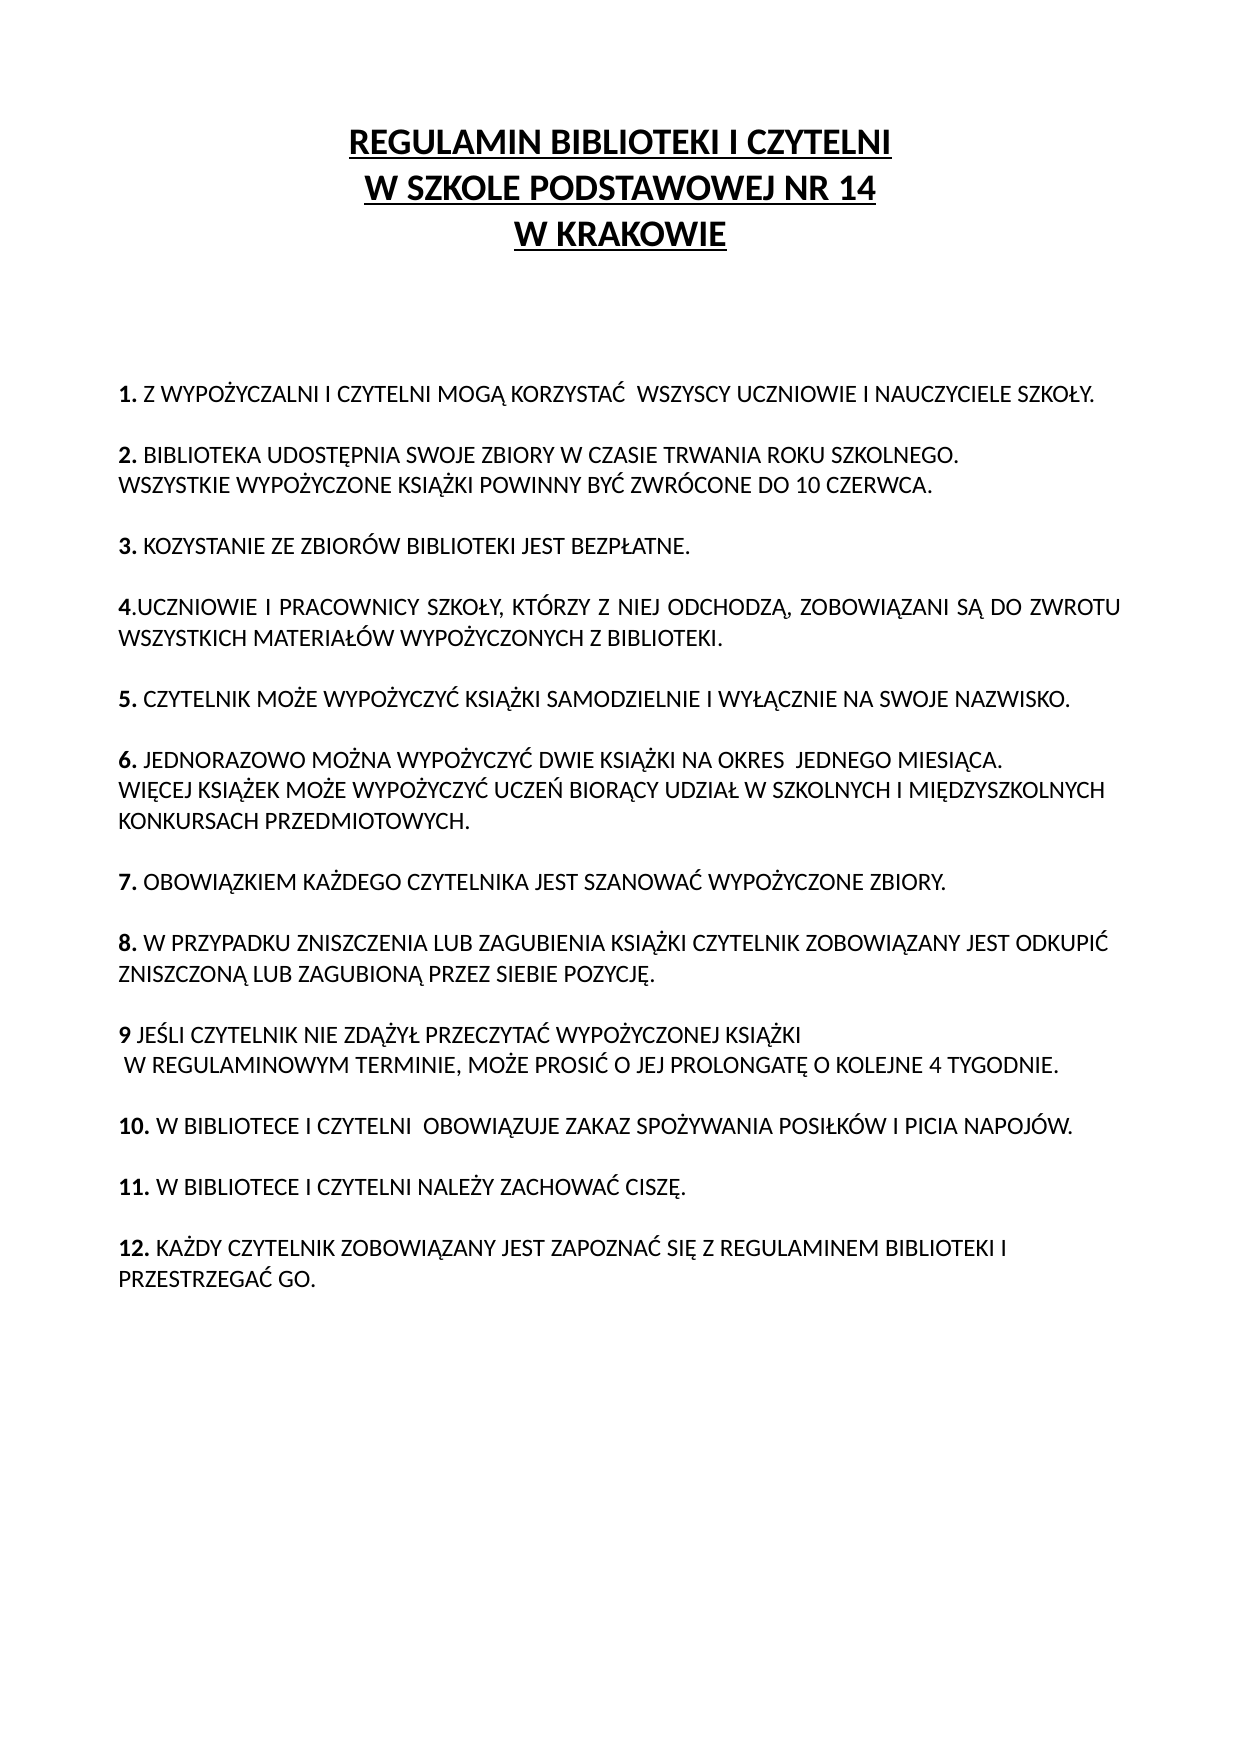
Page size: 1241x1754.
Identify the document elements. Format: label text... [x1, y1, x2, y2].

text REGULAMIN BIBLIOTEKI I CZYTELNI [118, 118, 1122, 164]
text 4.UCZNIOWIE I PRACOWNICY SZKOŁY, KTÓRZY Z NIEJ ODCHODZĄ, ZOBOWIĄZANI SĄ DO ZWROTU WSZYSTKICH MATERIAŁÓW WYPOŻYCZONYCH Z BIBLIOTEKI. [118, 591, 1122, 652]
text 10. W BIBLIOTECE I CZYTELNI OBOWIĄZUJE ZAKAZ SPOŻYWANIA POSIŁKÓW I PICIA NAPOJÓW. [118, 1110, 1122, 1141]
text 5. CZYTELNIK MOŻE WYPOŻYCZYĆ KSIĄŻKI SAMODZIELNIE I WYŁĄCZNIE NA SWOJE NAZWISKO. [118, 683, 1122, 713]
text 8. W PRZYPADKU ZNISZCZENIA LUB ZAGUBIENIA KSIĄŻKI CZYTELNIK ZOBOWIĄZANY JEST ODKUPIĆ ZNISZCZONĄ LUB ZAGUBIONĄ PRZEZ SIEBIE POZYCJĘ. [118, 927, 1122, 988]
text 2. BIBLIOTEKA UDOSTĘPNIA SWOJE ZBIORY W CZASIE TRWANIA ROKU SZKOLNEGO. WSZYSTKIE WYPOŻYCZONE KSIĄŻKI POWINNY BYĆ ZWRÓCONE DO 10 CZERWCA. [118, 439, 1122, 500]
text W SZKOLE PODSTAWOWEJ NR 14 [118, 164, 1122, 210]
text 1. Z WYPOŻYCZALNI I CZYTELNI MOGĄ KORZYSTAĆ WSZYSCY UCZNIOWIE I NAUCZYCIELE SZKOŁY. [118, 378, 1122, 408]
text 3. KOZYSTANIE ZE ZBIORÓW BIBLIOTEKI JEST BEZPŁATNE. [118, 530, 1122, 561]
text 12. KAŻDY CZYTELNIK ZOBOWIĄZANY JEST ZAPOZNAĆ SIĘ Z REGULAMINEM BIBLIOTEKI I PRZESTRZEGAĆ GO. [118, 1232, 1122, 1293]
text 9 JEŚLI CZYTELNIK NIE ZDĄŻYŁ PRZECZYTAĆ WYPOŻYCZONEJ KSIĄŻKI W REGULAMINOWYM TERMINIE, MOŻE PROSIĆ O JEJ PROLONGATĘ O KOLEJNE 4 TYGODNIE. [118, 1019, 1122, 1080]
text 11. W BIBLIOTECE I CZYTELNI NALEŻY ZACHOWAĆ CISZĘ. [118, 1171, 1122, 1202]
text W KRAKOWIE [118, 210, 1122, 256]
text WIĘCEJ KSIĄŻEK MOŻE WYPOŻYCZYĆ UCZEŃ BIORĄCY UDZIAŁ W SZKOLNYCH I MIĘDZYSZKOLNYCH KONKURSACH PRZEDMIOTOWYCH. [118, 774, 1122, 836]
text 7. OBOWIĄZKIEM KAŻDEGO CZYTELNIKA JEST SZANOWAĆ WYPOŻYCZONE ZBIORY. [118, 866, 1122, 897]
text 6. JEDNORAZOWO MOŻNA WYPOŻYCZYĆ DWIE KSIĄŻKI NA OKRES JEDNEGO MIESIĄCA. [118, 744, 1122, 774]
